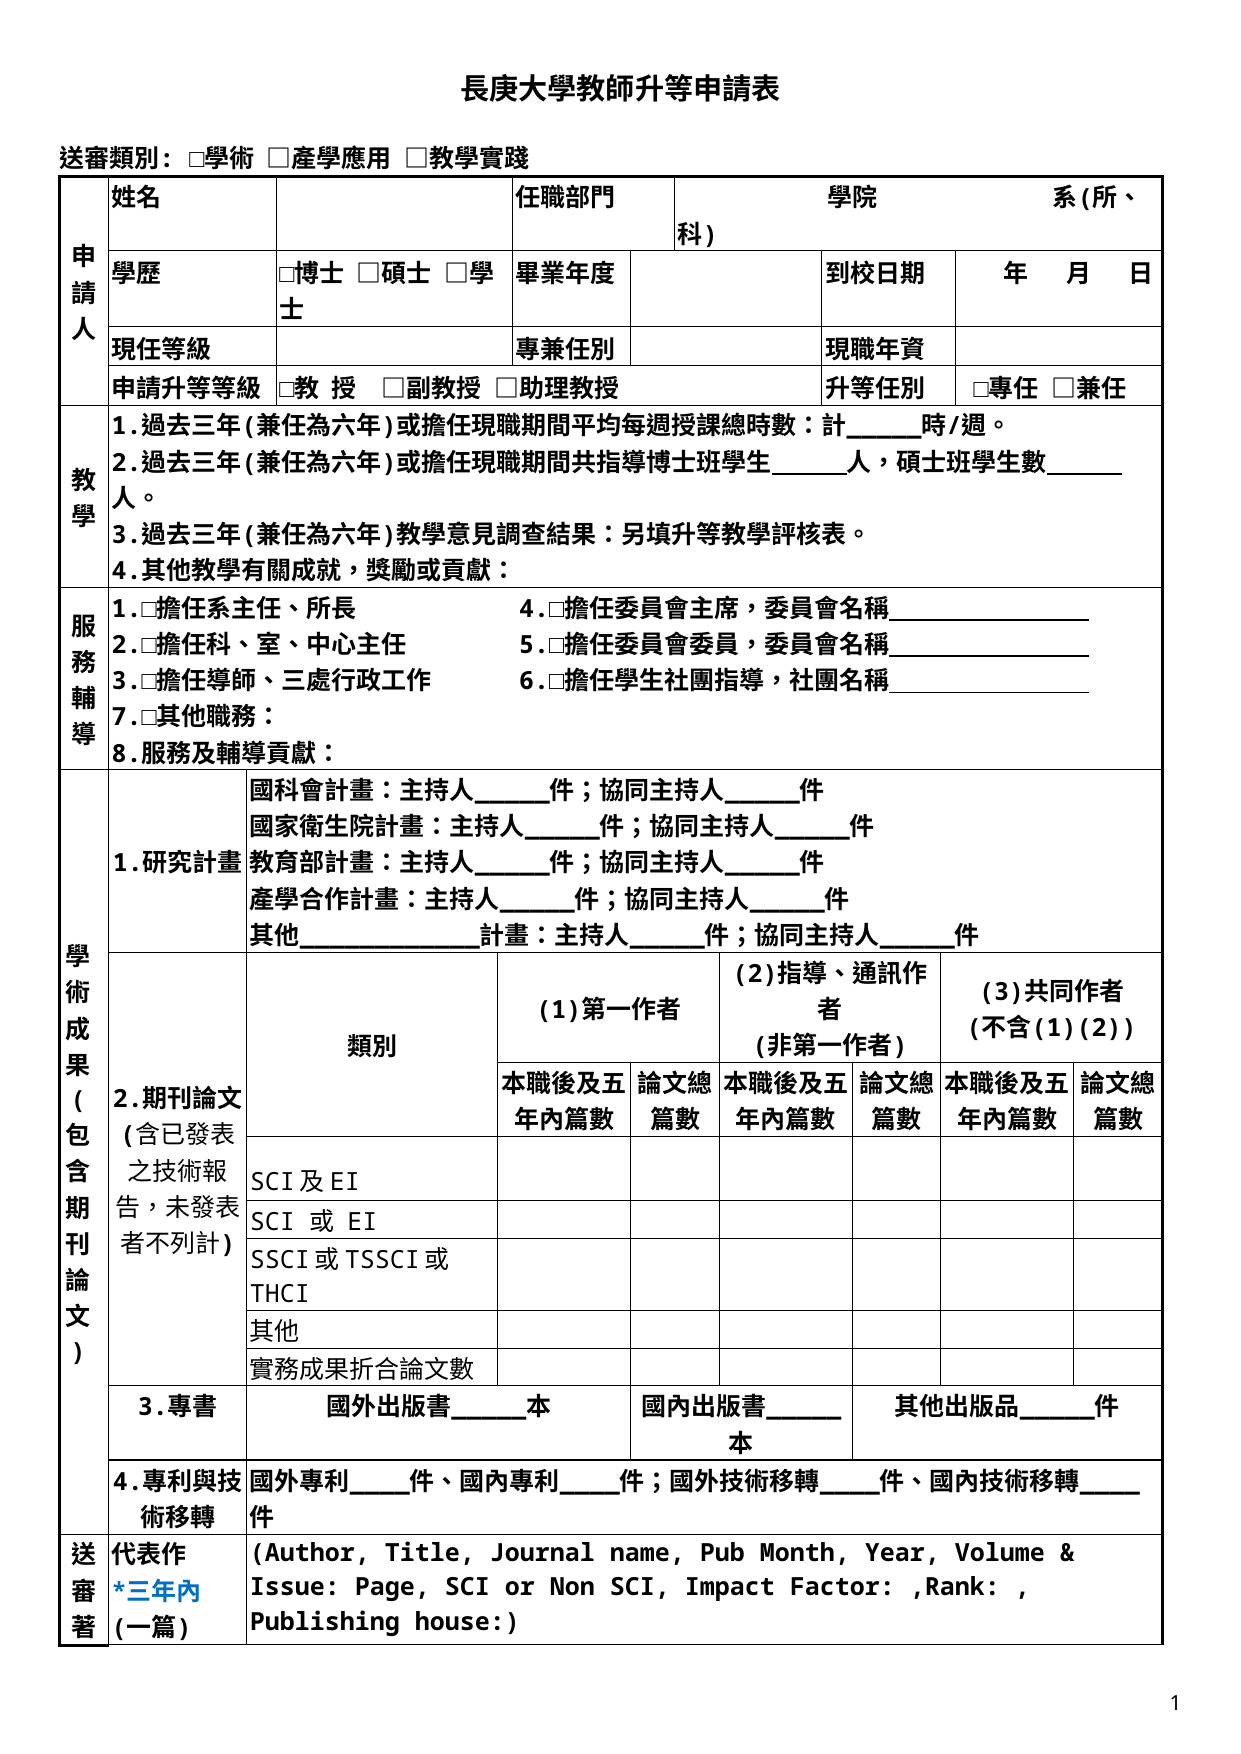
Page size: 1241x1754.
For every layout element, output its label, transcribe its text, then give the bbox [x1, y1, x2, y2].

table_cell [631, 251, 821, 326]
table_cell 實務成果折合論文數 [247, 1349, 497, 1385]
table_cell (Author, Title, Journal name, Pub Month, Year, Volume & Issue: Page, SCI or Non SCI, Impact Factor: ,Rank: , Publishing house:) [247, 1535, 1161, 1644]
table_cell 專兼任別 [513, 327, 630, 365]
table_cell [941, 1349, 1073, 1385]
table_cell 本職後及五年內篇數 [941, 1063, 1073, 1136]
table_cell SCI及EI [247, 1137, 497, 1200]
table_cell [1074, 1201, 1161, 1238]
table_cell 論文總篇數 [1074, 1063, 1161, 1136]
table_cell SSCI或TSSCI或THCI [247, 1239, 497, 1310]
table_cell [1074, 1137, 1161, 1200]
table_cell 論文總篇數 [631, 1063, 719, 1136]
text 送審類別: □學術 □產學應用 □教學實踐 [59, 138, 1181, 175]
table_cell [631, 1137, 719, 1200]
table_header 姓名 [109, 178, 276, 250]
table_cell 學歷 [109, 251, 276, 326]
table_cell [941, 1201, 1073, 1238]
table_cell [720, 1311, 852, 1347]
table_header 申請人 [61, 178, 108, 405]
table_cell [853, 1311, 940, 1347]
table_cell [631, 1311, 719, 1347]
table_cell [498, 1137, 630, 1200]
table_cell 類別 [247, 953, 497, 1136]
table_cell [941, 1311, 1073, 1347]
table_cell 國外專利____件、國內專利____件；國外技術移轉____件、國內技術移轉____件 [247, 1461, 1161, 1533]
table_cell [631, 1201, 719, 1238]
table_cell [853, 1239, 940, 1310]
table_cell [941, 1239, 1073, 1310]
table_cell [720, 1201, 852, 1238]
table_header [277, 178, 512, 250]
table_cell 畢業年度 [513, 251, 630, 326]
table_cell 年 月 日 [956, 251, 1161, 326]
table_cell 升等任別 [822, 366, 955, 405]
table_cell 代表作 *三年內 (一篇) [109, 1535, 246, 1644]
table_cell [1074, 1311, 1161, 1347]
table_cell 到校日期 [822, 251, 955, 326]
table_cell 其他 [247, 1311, 497, 1347]
table_cell [956, 327, 1161, 365]
table_cell □教 授 □副教授 □助理教授 [277, 366, 821, 405]
table_cell 1.過去三年(兼任為六年)或擔任現職期間平均每週授課總時數：計_____時/週。 2.過去三年(兼任為六年)或擔任現職期間共指導博士班學生 人，碩士班學生數 人。 3.過去三年(兼任為六年)教學意見調查結果：另填升等教學評核表。 4.其他教學有關成就，獎勵或貢獻： [109, 406, 1161, 587]
table_cell □博士 □碩士 □學士 [277, 251, 512, 326]
table_cell 學術成果(包含期刊論文) [61, 770, 108, 1533]
table_cell [498, 1201, 630, 1238]
table_cell 1.□擔任系主任、所長 4.□擔任委員會主席，委員會名稱 2.□擔任科、室、中心主任 5.□擔任委員會委員，委員會名稱 3.□擔任導師、三處行政工作 6.□擔任學生社團指導，社團名稱 7.□其他職務： 8.服務及輔導貢獻： [109, 588, 1161, 769]
table_cell 服務輔導 [61, 588, 108, 769]
table_cell [720, 1349, 852, 1385]
table_cell (3)共同作者 (不含(1)(2)) [941, 953, 1161, 1062]
table_cell (1)第一作者 [498, 953, 719, 1062]
table_cell 送審著 [61, 1535, 108, 1644]
table_cell 教 學 [61, 406, 108, 587]
table_cell 4.專利與技術移轉 [109, 1461, 246, 1533]
table_cell [720, 1239, 852, 1310]
table_cell [631, 1239, 719, 1310]
table_cell SCI 或 EI [247, 1201, 497, 1238]
table_cell 申請升等等級 [109, 366, 276, 405]
table_cell [720, 1137, 852, 1200]
table_cell 現任等級 [109, 327, 276, 365]
table_cell [498, 1239, 630, 1310]
table_cell [1074, 1239, 1161, 1310]
table_cell 2.期刊論文(含已發表之技術報告，未發表者不列計) [109, 953, 246, 1385]
table_cell 1.研究計畫 [109, 770, 246, 952]
table_cell 其他出版品_____件 [853, 1386, 1161, 1459]
table_cell [277, 327, 512, 365]
table_cell (2)指導、通訊作者 (非第一作者) [720, 953, 940, 1062]
table_cell 3.專書 [109, 1386, 246, 1459]
table_cell [853, 1137, 940, 1200]
table_cell [1074, 1349, 1161, 1385]
table_cell [498, 1349, 630, 1385]
table_cell 本職後及五年內篇數 [498, 1063, 630, 1136]
table_cell [498, 1311, 630, 1347]
table_cell [853, 1201, 940, 1238]
table_cell □專任 □兼任 [956, 366, 1161, 405]
table_cell 國內出版書_____本 [631, 1386, 852, 1459]
table_cell 本職後及五年內篇數 [720, 1063, 852, 1136]
text 長庚大學教師升等申請表 [59, 45, 1181, 107]
table_header 任職部門 [513, 178, 674, 250]
table_cell 國科會計畫：主持人_____件；協同主持人_____件 國家衛生院計畫：主持人_____件；協同主持人_____件 教育部計畫：主持人_____件；協同主持人_____件 產學合作計畫：主持人_____件；協同主持人_____件 其他____________計畫：主持人_____件；協同主持人_____件 [247, 770, 1161, 952]
table_cell [631, 1349, 719, 1385]
table_cell 國外出版書_____本 [247, 1386, 630, 1459]
table_header 學院 系(所、科) [675, 178, 1161, 250]
table_cell [941, 1137, 1073, 1200]
table_cell [631, 327, 821, 365]
table_cell [853, 1349, 940, 1385]
table_cell 論文總篇數 [853, 1063, 940, 1136]
table_cell 現職年資 [822, 327, 955, 365]
